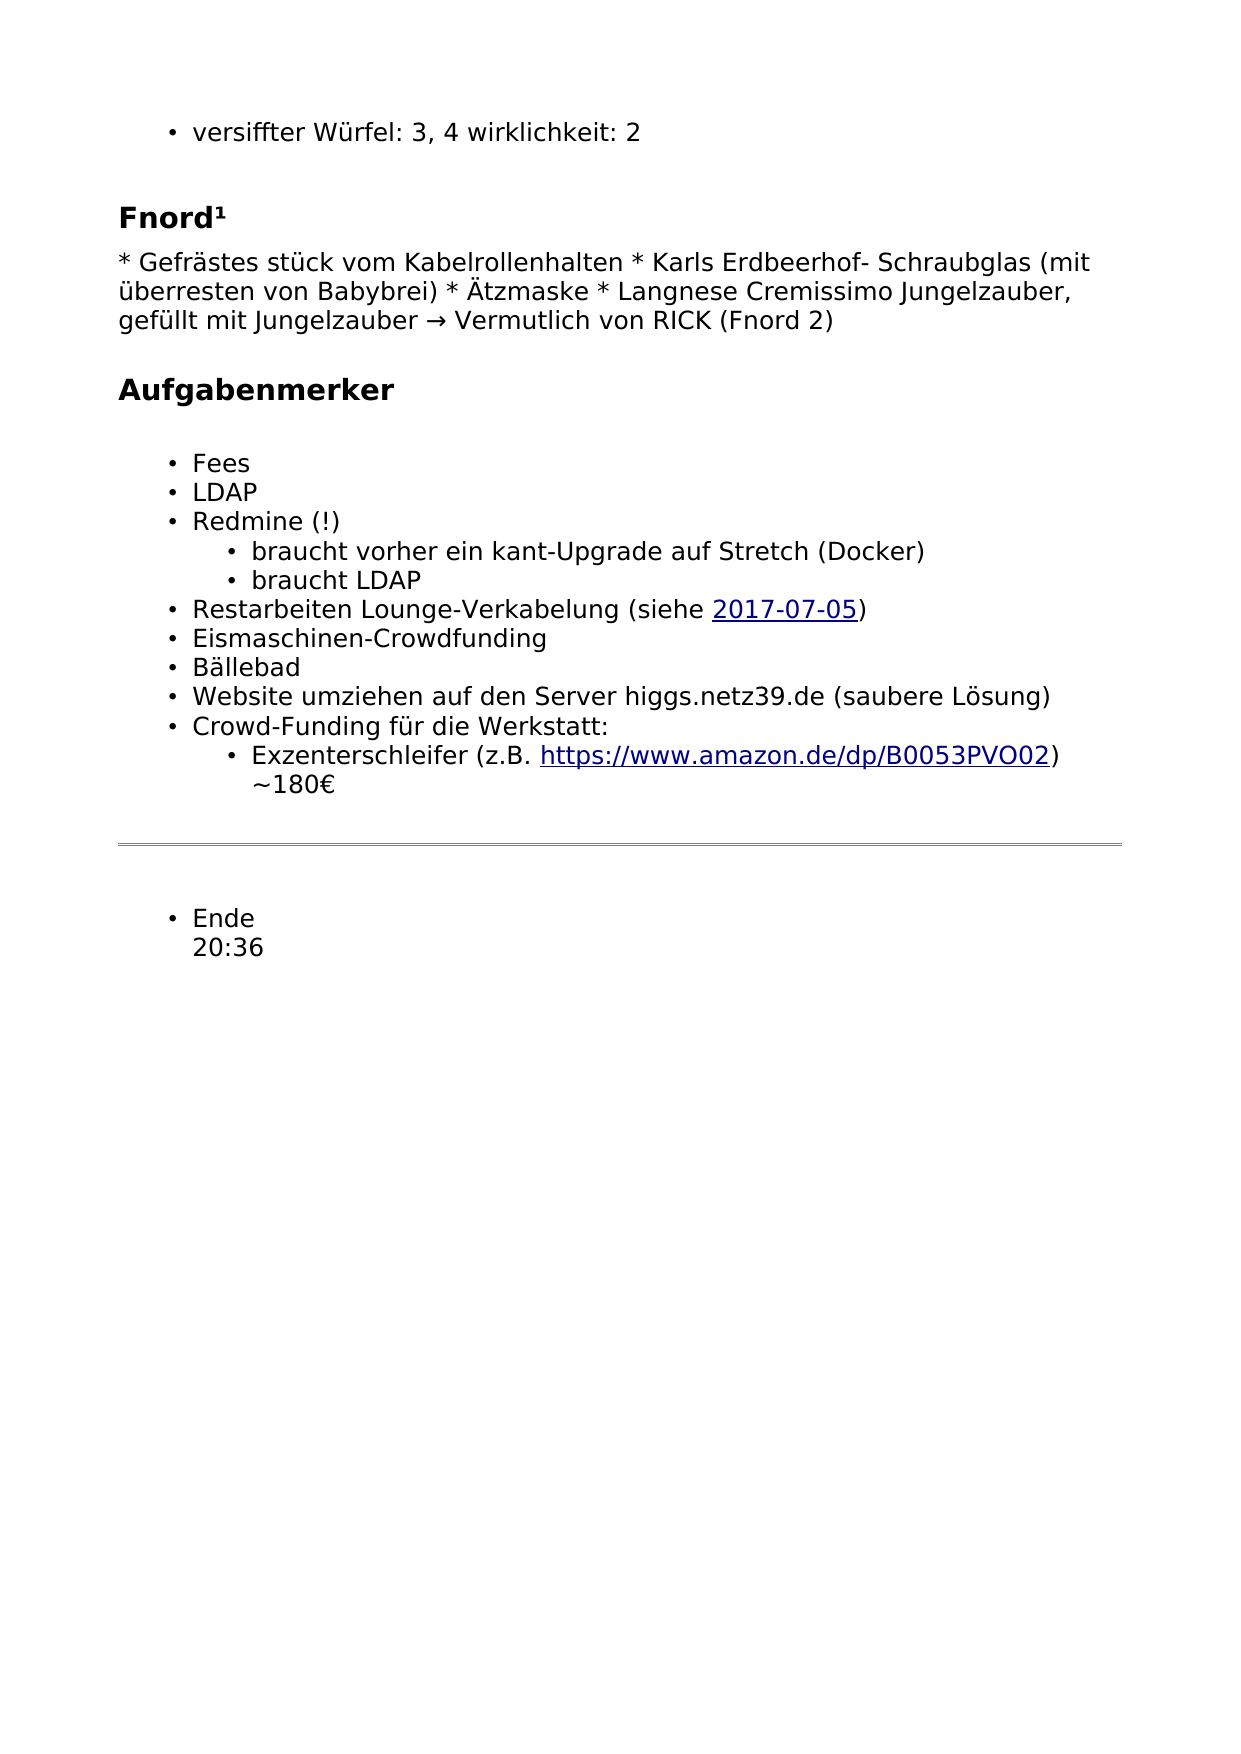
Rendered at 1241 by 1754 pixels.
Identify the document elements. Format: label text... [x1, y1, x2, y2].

list LDAP [177, 478, 1122, 507]
list braucht LDAP [236, 566, 1122, 595]
list Ende [177, 904, 1122, 934]
list Redmine (!) [177, 507, 1122, 537]
list Crowd-Funding für die Werkstatt: [177, 712, 1122, 741]
list Website umziehen auf den Server higgs.netz39.de (saubere Lösung) [177, 682, 1122, 712]
list Fees [177, 449, 1122, 478]
list Eismaschinen-Crowdfunding [177, 624, 1122, 653]
subtitle Aufgabenmerker [118, 373, 1122, 407]
list braucht vorher ein kant-Upgrade auf Stretch (Docker) [236, 537, 1122, 566]
list 20:36 [177, 934, 1122, 963]
list Exzenterschleifer (z.B. https://www.amazon.de/dp/B0053PVO02) ~180€ [236, 741, 1122, 799]
subtitle Fnord¹ [118, 202, 1122, 236]
list versiffter Würfel: 3, 4 wirklichkeit: 2 [177, 118, 1122, 147]
text * Gefrästes stück vom Kabelrollenhalten * Karls Erdbeerhof- Schraubglas (mit überresten von Babybrei) * Ätzmaske * Langnese Cremissimo Jungelzauber, gefüllt mit Jungelzauber → Vermutlich von RICK (Fnord 2) [118, 248, 1122, 336]
list Restarbeiten Lounge-Verkabelung (siehe 2017-07-05) [177, 595, 1122, 624]
list Bällebad [177, 653, 1122, 682]
